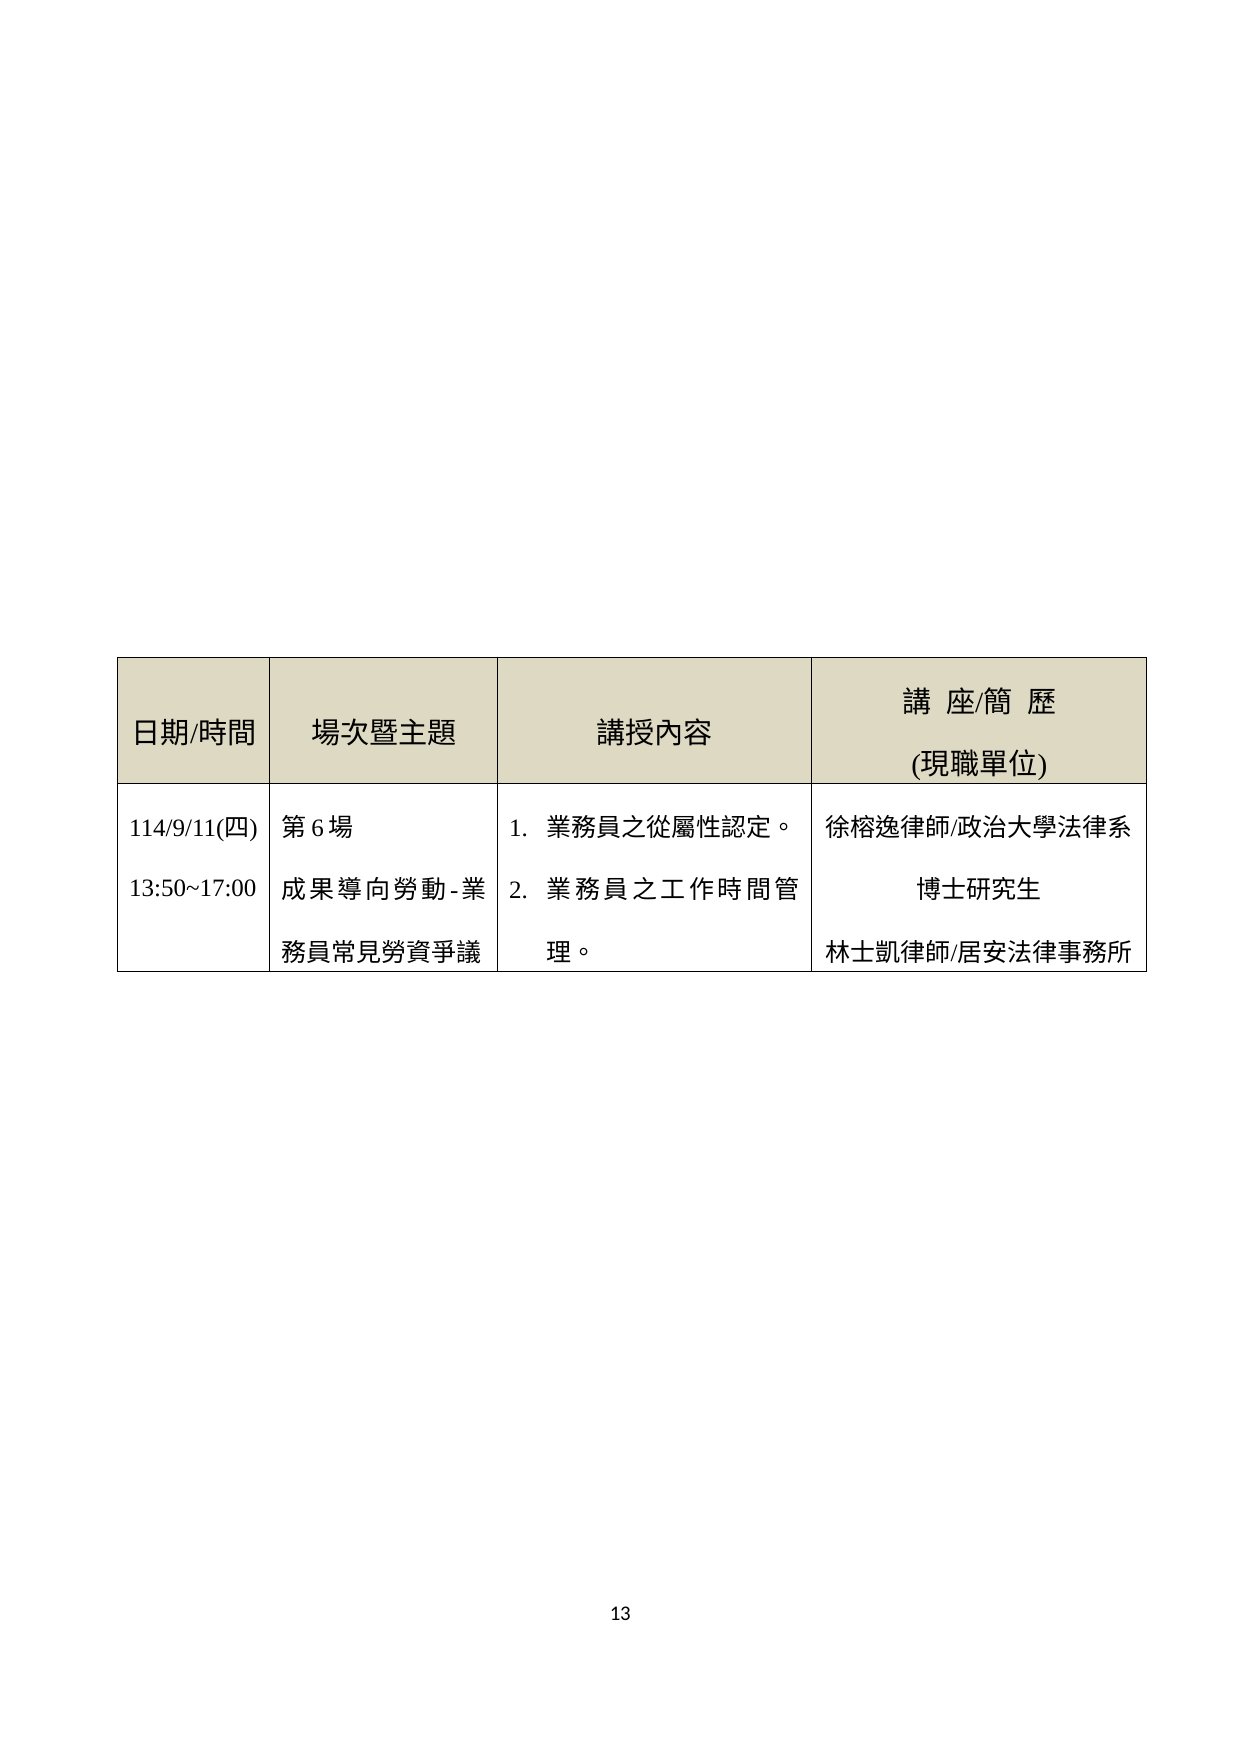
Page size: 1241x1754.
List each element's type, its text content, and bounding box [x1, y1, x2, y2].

table_header 講授內容 [498, 658, 811, 783]
table_cell 徐榕逸律師/政治大學法律系博士研究生 林士凱律師/居安法律事務所 [812, 784, 1146, 971]
table_cell 第6場 成果導向勞動-業務員常見勞資爭議 [270, 784, 497, 971]
table_header 場次暨主題 [270, 658, 497, 783]
table_cell 114/9/11(四) 13:50~17:00 [118, 784, 269, 971]
table_header 講 座/簡 歷 (現職單位) [812, 658, 1146, 783]
table_header 日期/時間 [118, 658, 269, 783]
table_cell 業務員之從屬性認定。 業務員之工作時間管理。 成果導向報酬之工資認定。 獎金遞延規定之爭議。 業務員常見勞動爭議。 [498, 784, 811, 971]
